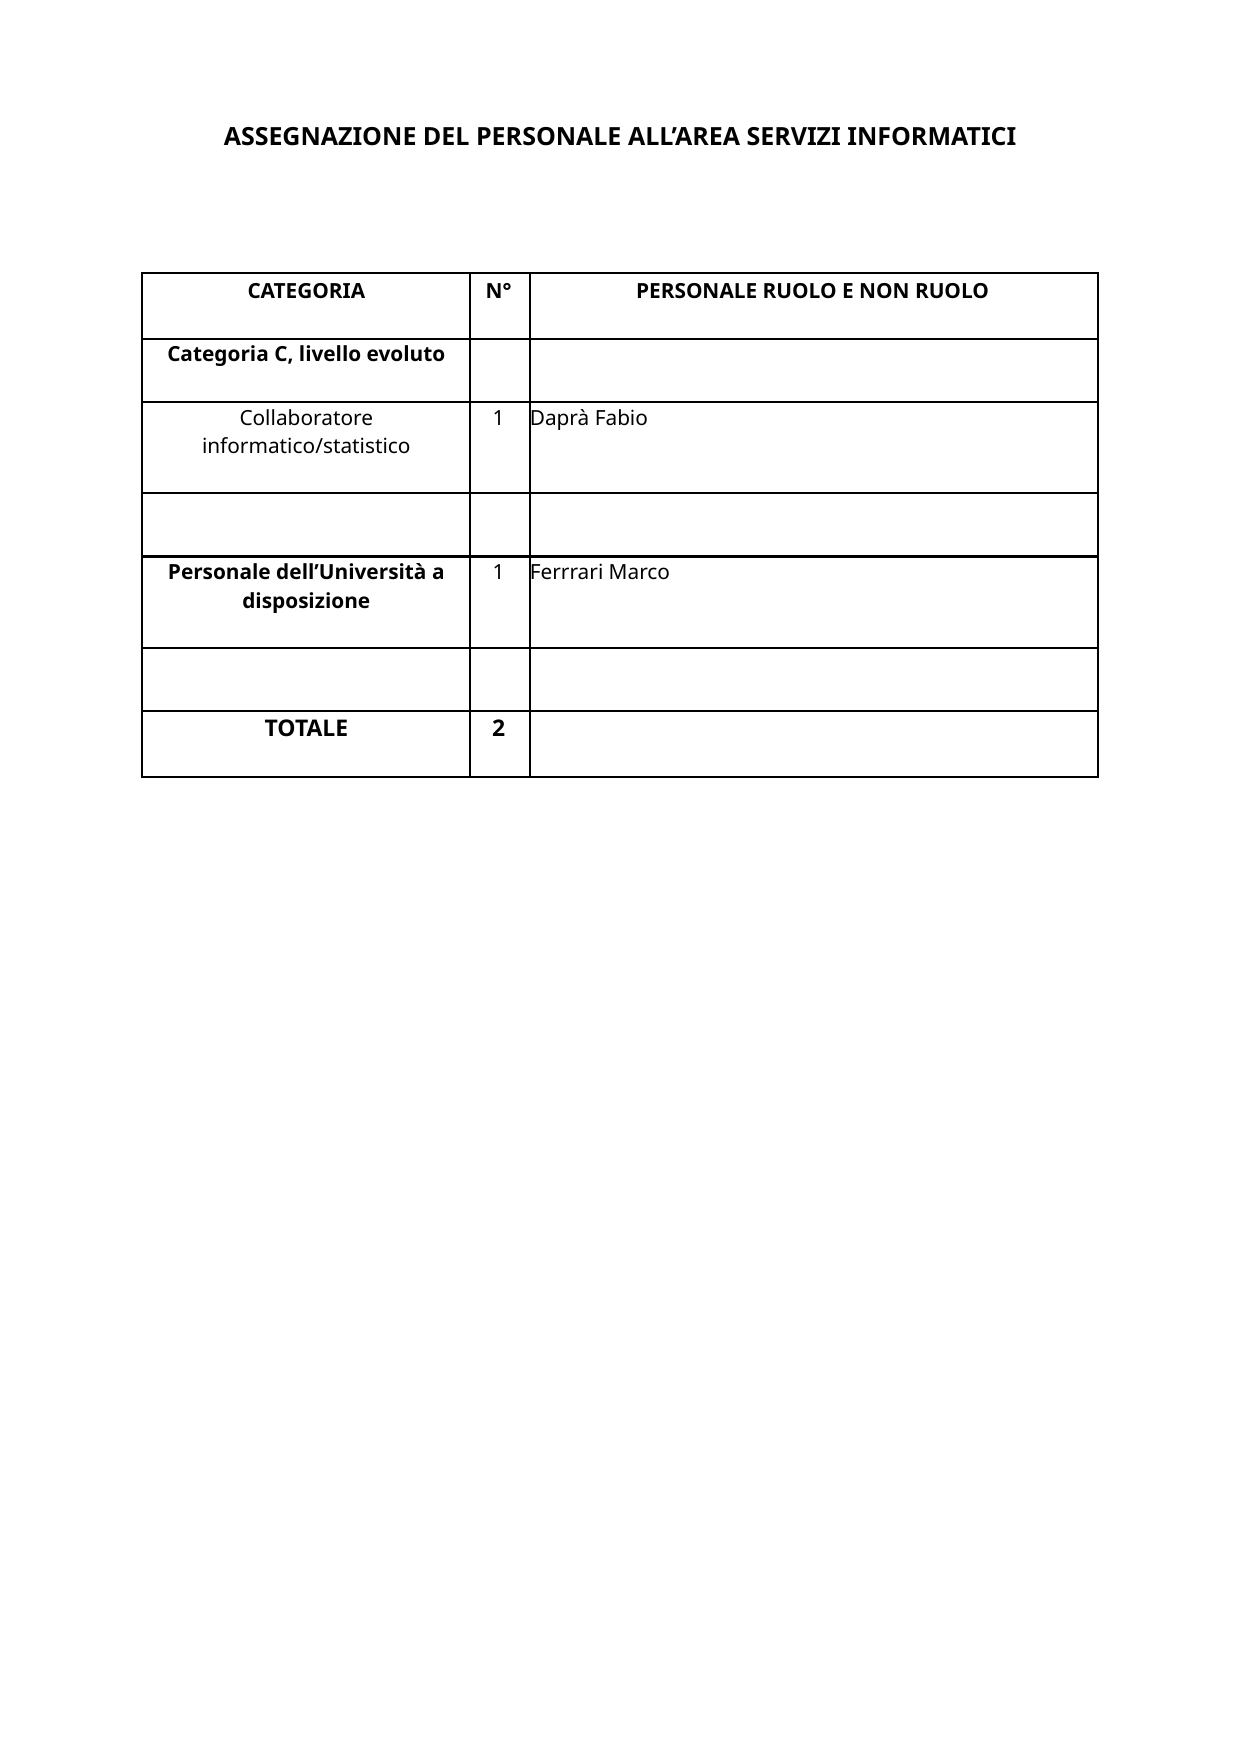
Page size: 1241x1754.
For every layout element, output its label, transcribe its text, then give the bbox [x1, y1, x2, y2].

table_cell Collaboratore informatico/statistico [143, 403, 469, 492]
table_cell [471, 340, 529, 401]
table_header N° [471, 274, 529, 337]
table_cell [143, 494, 469, 555]
table_cell [143, 649, 469, 710]
table_cell [471, 649, 529, 710]
table_cell [531, 340, 1097, 401]
table_header PERSONALE RUOLO E NON RUOLO [531, 274, 1097, 337]
table_cell [531, 494, 1097, 555]
table_cell Daprà Fabio [531, 403, 1097, 492]
table_cell Ferrrari Marco [531, 558, 1097, 647]
table_cell [531, 649, 1097, 710]
table_cell 2 [471, 712, 529, 776]
table_header CATEGORIA [143, 274, 469, 337]
table_cell [531, 712, 1097, 776]
table_cell 1 [471, 403, 529, 492]
table_cell Personale dell’Università a disposizione [143, 558, 469, 647]
table_cell Categoria C, livello evoluto [143, 340, 469, 401]
table_cell TOTALE [143, 712, 469, 776]
text ASSEGNAZIONE DEL PERSONALE ALL’AREA SERVIZI INFORMATICI [118, 118, 1122, 152]
table_cell [471, 494, 529, 555]
table_cell 1 [471, 558, 529, 647]
